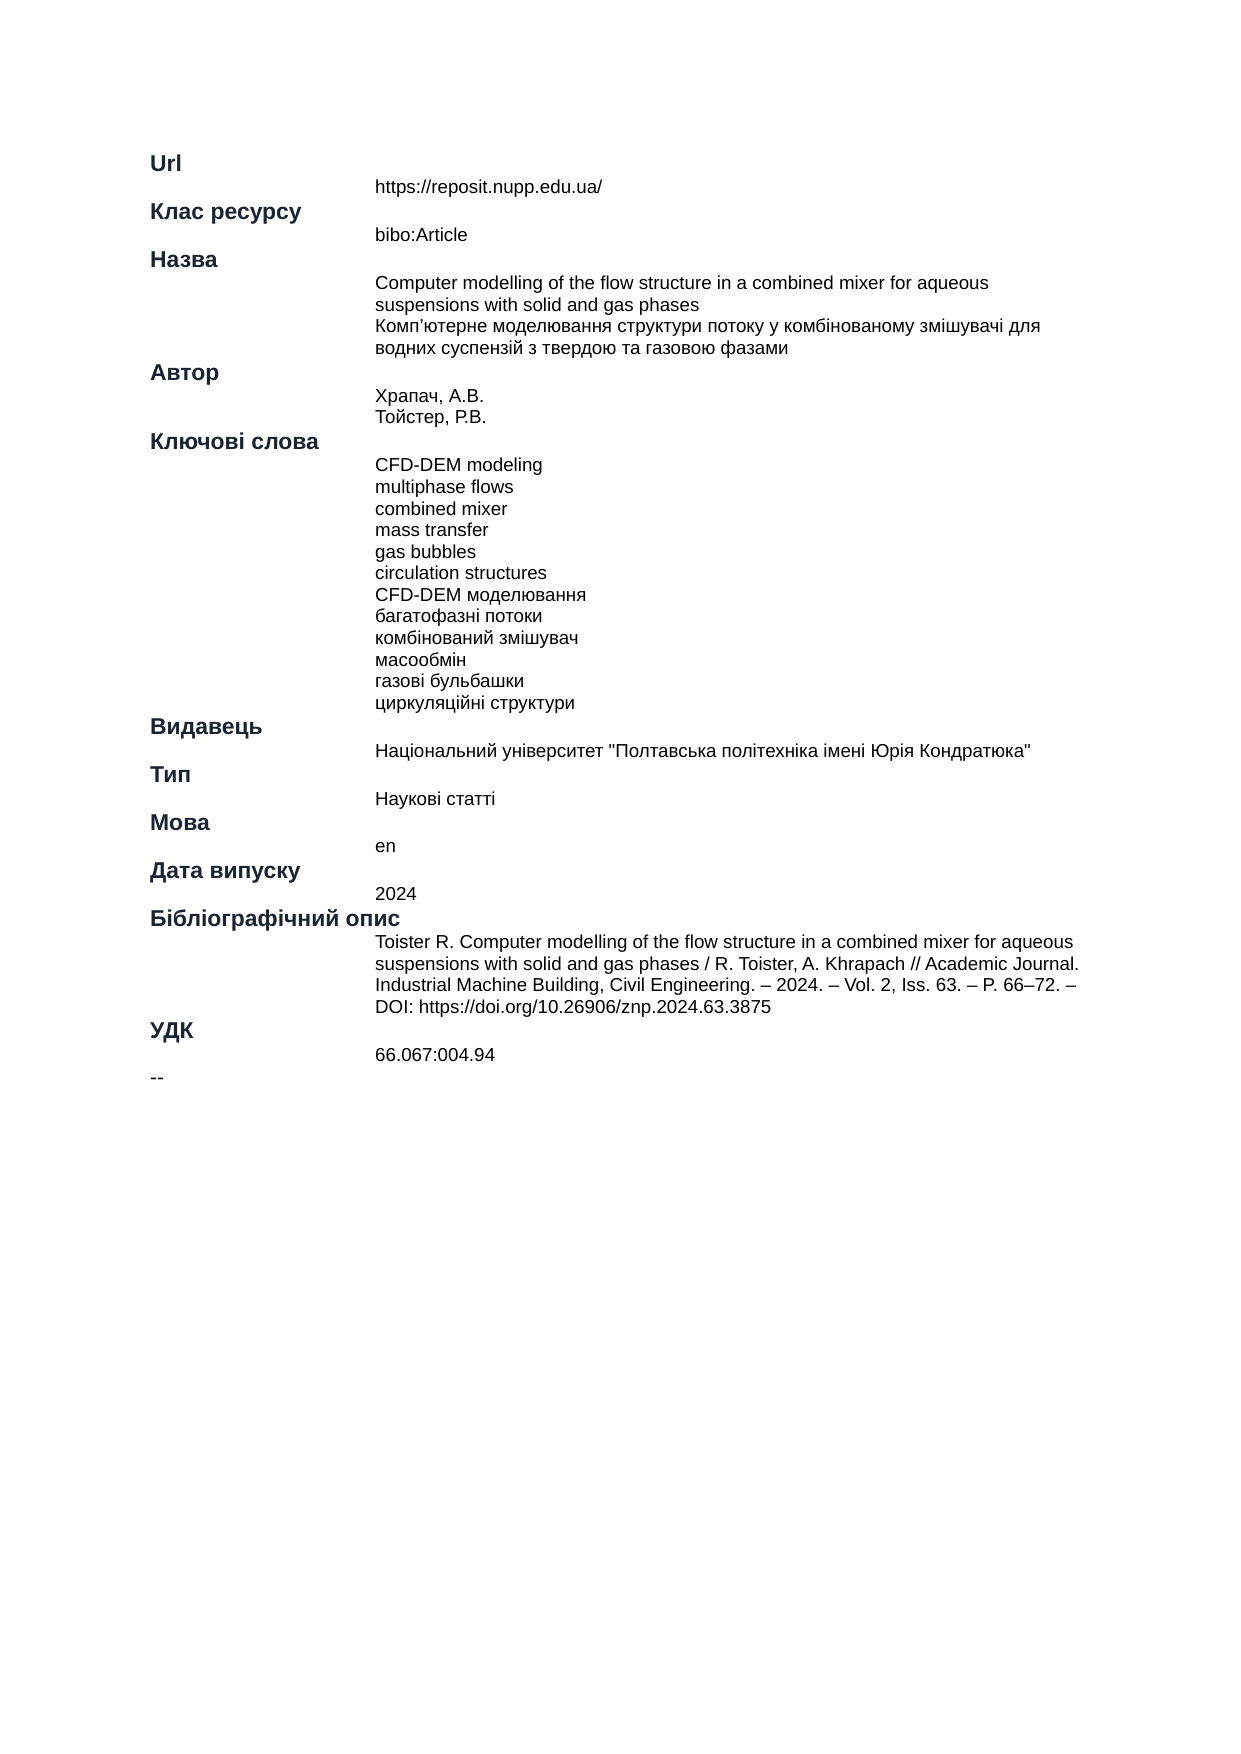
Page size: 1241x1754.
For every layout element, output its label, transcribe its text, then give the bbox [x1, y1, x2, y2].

text комбінований змішувач [375, 627, 1090, 648]
text Видавець [150, 713, 1090, 739]
text -- [150, 1065, 1090, 1089]
text масообмін [375, 648, 1090, 670]
text Національний університет "Полтавська політехніка імені Юрія Кондратюка" [375, 739, 1090, 761]
text gas bubbles [375, 541, 1090, 562]
text циркуляційні структури [375, 691, 1090, 713]
text Автор [150, 358, 1090, 385]
text multiphase flows [375, 476, 1090, 497]
text CFD-DEM моделювання [375, 584, 1090, 605]
text 2024 [375, 883, 1090, 905]
text combined mixer [375, 497, 1090, 519]
text газові бульбашки [375, 670, 1090, 691]
text багатофазні потоки [375, 605, 1090, 627]
text Комп’ютерне моделювання структури потоку у комбінованому змішувачі для водних суспензій з твердою та газовою фазами [375, 315, 1090, 358]
text Наукові статті [375, 787, 1090, 809]
text bibo:Article [375, 224, 1090, 246]
text УДК [150, 1017, 1090, 1044]
text Ключові слова [150, 428, 1090, 454]
text CFD-DEM modeling [375, 454, 1090, 476]
text Computer modelling of the flow structure in a combined mixer for aqueous suspensions with solid and gas phases [375, 272, 1090, 315]
text Toister R. Computer modelling of the flow structure in a combined mixer for aqueous suspensions with solid and gas phases / R. Toister, A. Khrapach // Academic Journal. Industrial Machine Building, Civil Engineering. – 2024. – Vol. 2, Iss. 63. – P. 66–72. – DOI: https://doi.org/10.26906/znp.2024.63.3875 [375, 931, 1090, 1017]
text Тип [150, 761, 1090, 787]
text Храпач, А.В. [375, 385, 1090, 406]
text Url [150, 150, 1090, 176]
text en [375, 835, 1090, 857]
text Мова [150, 809, 1090, 835]
text circulation structures [375, 562, 1090, 584]
text mass transfer [375, 519, 1090, 541]
text https://reposit.nupp.edu.ua/ [375, 176, 1090, 198]
text Клас ресурсу [150, 198, 1090, 224]
text Дата випуску [150, 857, 1090, 883]
text Назва [150, 246, 1090, 272]
text Тойстер, Р.В. [375, 406, 1090, 428]
text Бібліографічний опис [150, 905, 1090, 931]
text 66.067:004.94 [375, 1044, 1090, 1065]
